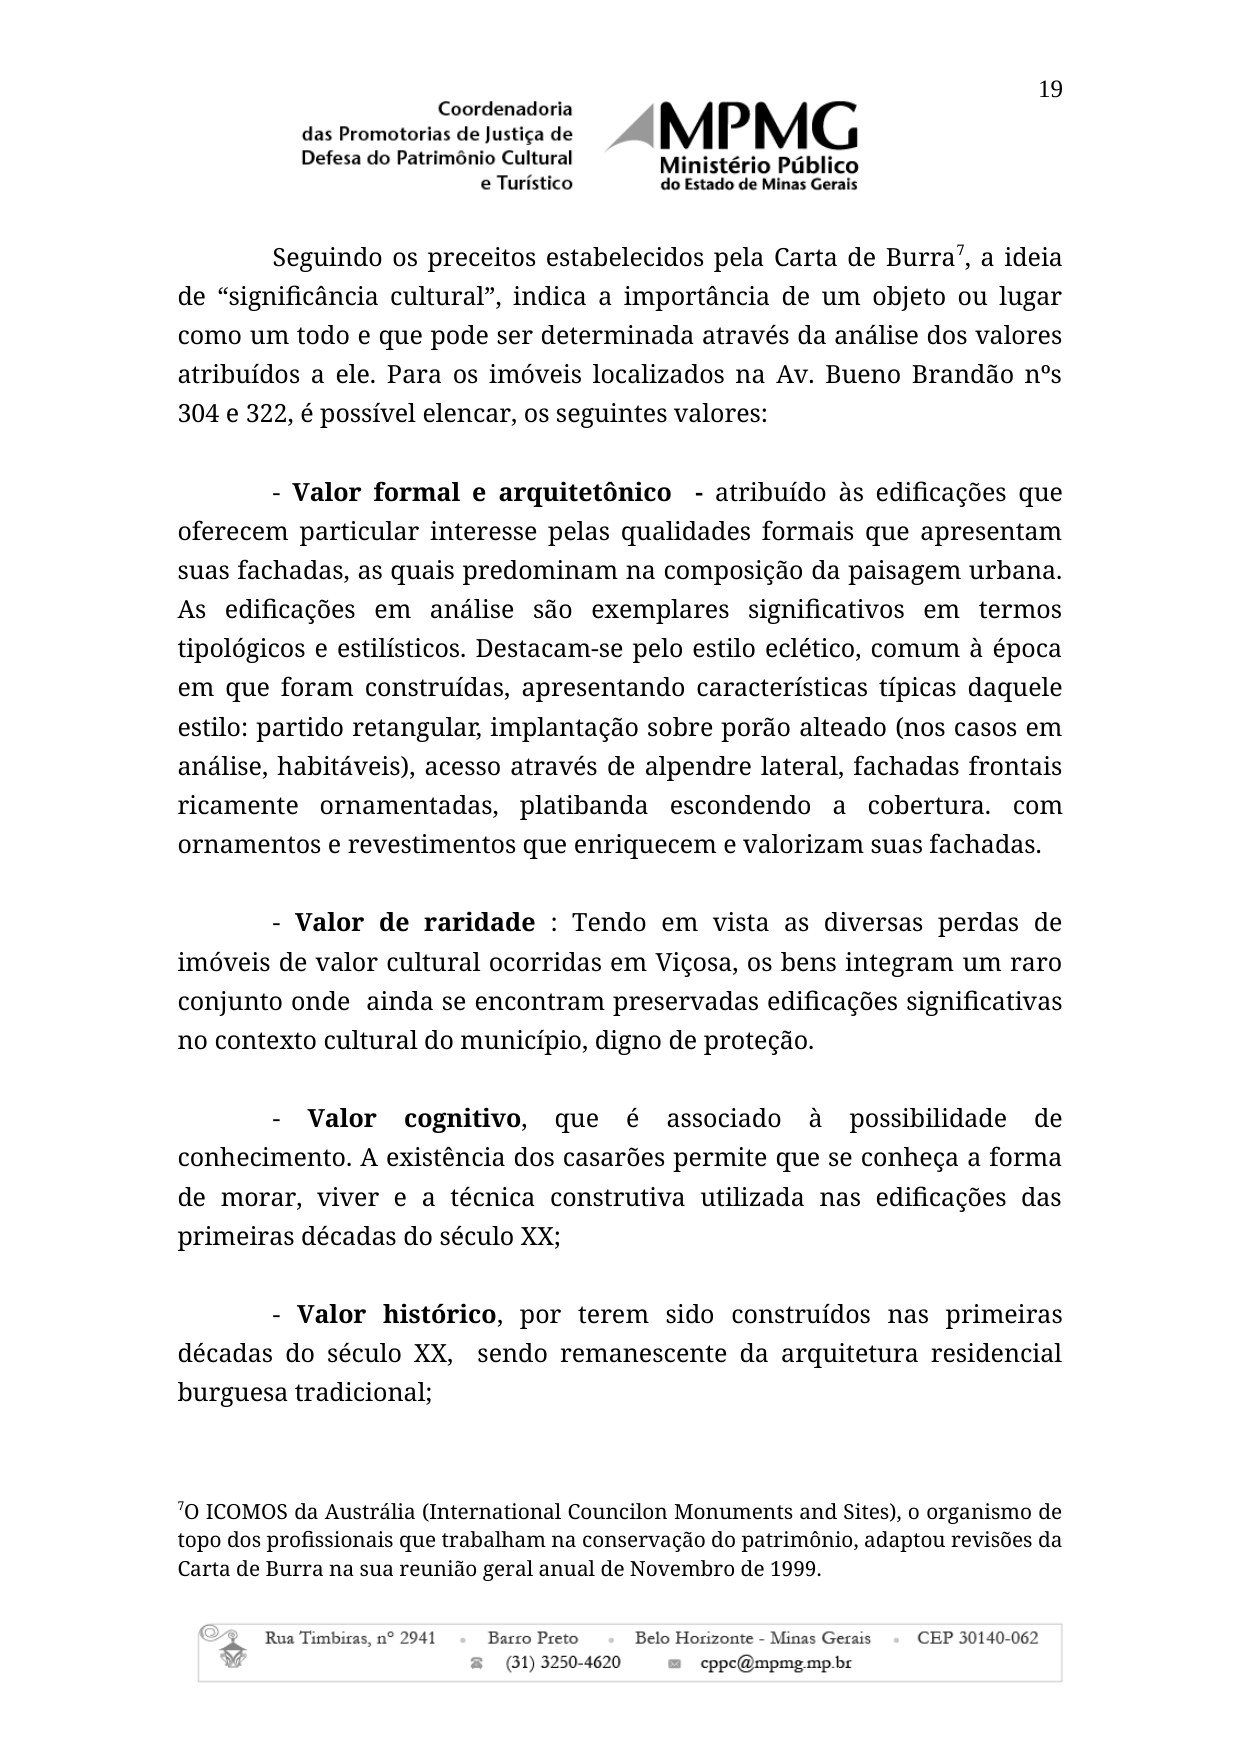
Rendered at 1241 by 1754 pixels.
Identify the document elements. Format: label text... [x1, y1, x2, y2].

picture [177, 73, 1053, 207]
text - Valor formal e arquitetônico - atribuído às edificações que oferecem particular interesse pelas qualidades formais que apresentam suas fachadas, as quais predominam na composição da paisagem urbana. As edificações em análise são exemplares significativos em termos tipológicos e estilísticos. Destacam-se pelo estilo eclético, comum à época em que foram construídas, apresentando características típicas daquele estilo: partido retangular, implantação sobre porão alteado (nos casos em análise, habitáveis), acesso através de alpendre lateral, fachadas frontais ricamente ornamentadas, platibanda escondendo a cobertura. com ornamentos e revestimentos que enriquecem e valorizam suas fachadas. [177, 474, 1063, 861]
text Seguindo os preceitos estabelecidos pela Carta de Burra, a ideia de “significância cultural”, indica a importância de um objeto ou lugar como um todo e que pode ser determinada através da análise dos valores atribuídos a ele. Para os imóveis localizados na Av. Bueno Brandão nºs 304 e 322, é possível elencar, os seguintes valores: [177, 239, 1063, 430]
text - Valor de raridade : Tendo em vista as diversas perdas de imóveis de valor cultural ocorridas em Viçosa, os bens integram um raro conjunto onde ainda se encontram preservadas edificações significativas no contexto cultural do município, digno de proteção. [177, 905, 1063, 1057]
text - Valor histórico, por terem sido construídos nas primeiras décadas do século XX, sendo remanescente da arquitetura residencial burguesa tradicional; [177, 1297, 1063, 1409]
text - Valor cognitivo, que é associado à possibilidade de conhecimento. A existência dos casarões permite que se conheça a forma de morar, viver e a técnica construtiva utilizada nas edificações das primeiras décadas do século XX; [177, 1101, 1063, 1252]
picture [186, 1615, 1073, 1689]
text O ICOMOS da Austrália (International Councilon Monuments and Sites), o organismo de topo dos profissionais que trabalham na conservação do patrimônio, adaptou revisões da Carta de Burra na sua reunião geral anual de Novembro de 1999. [177, 1497, 1063, 1582]
